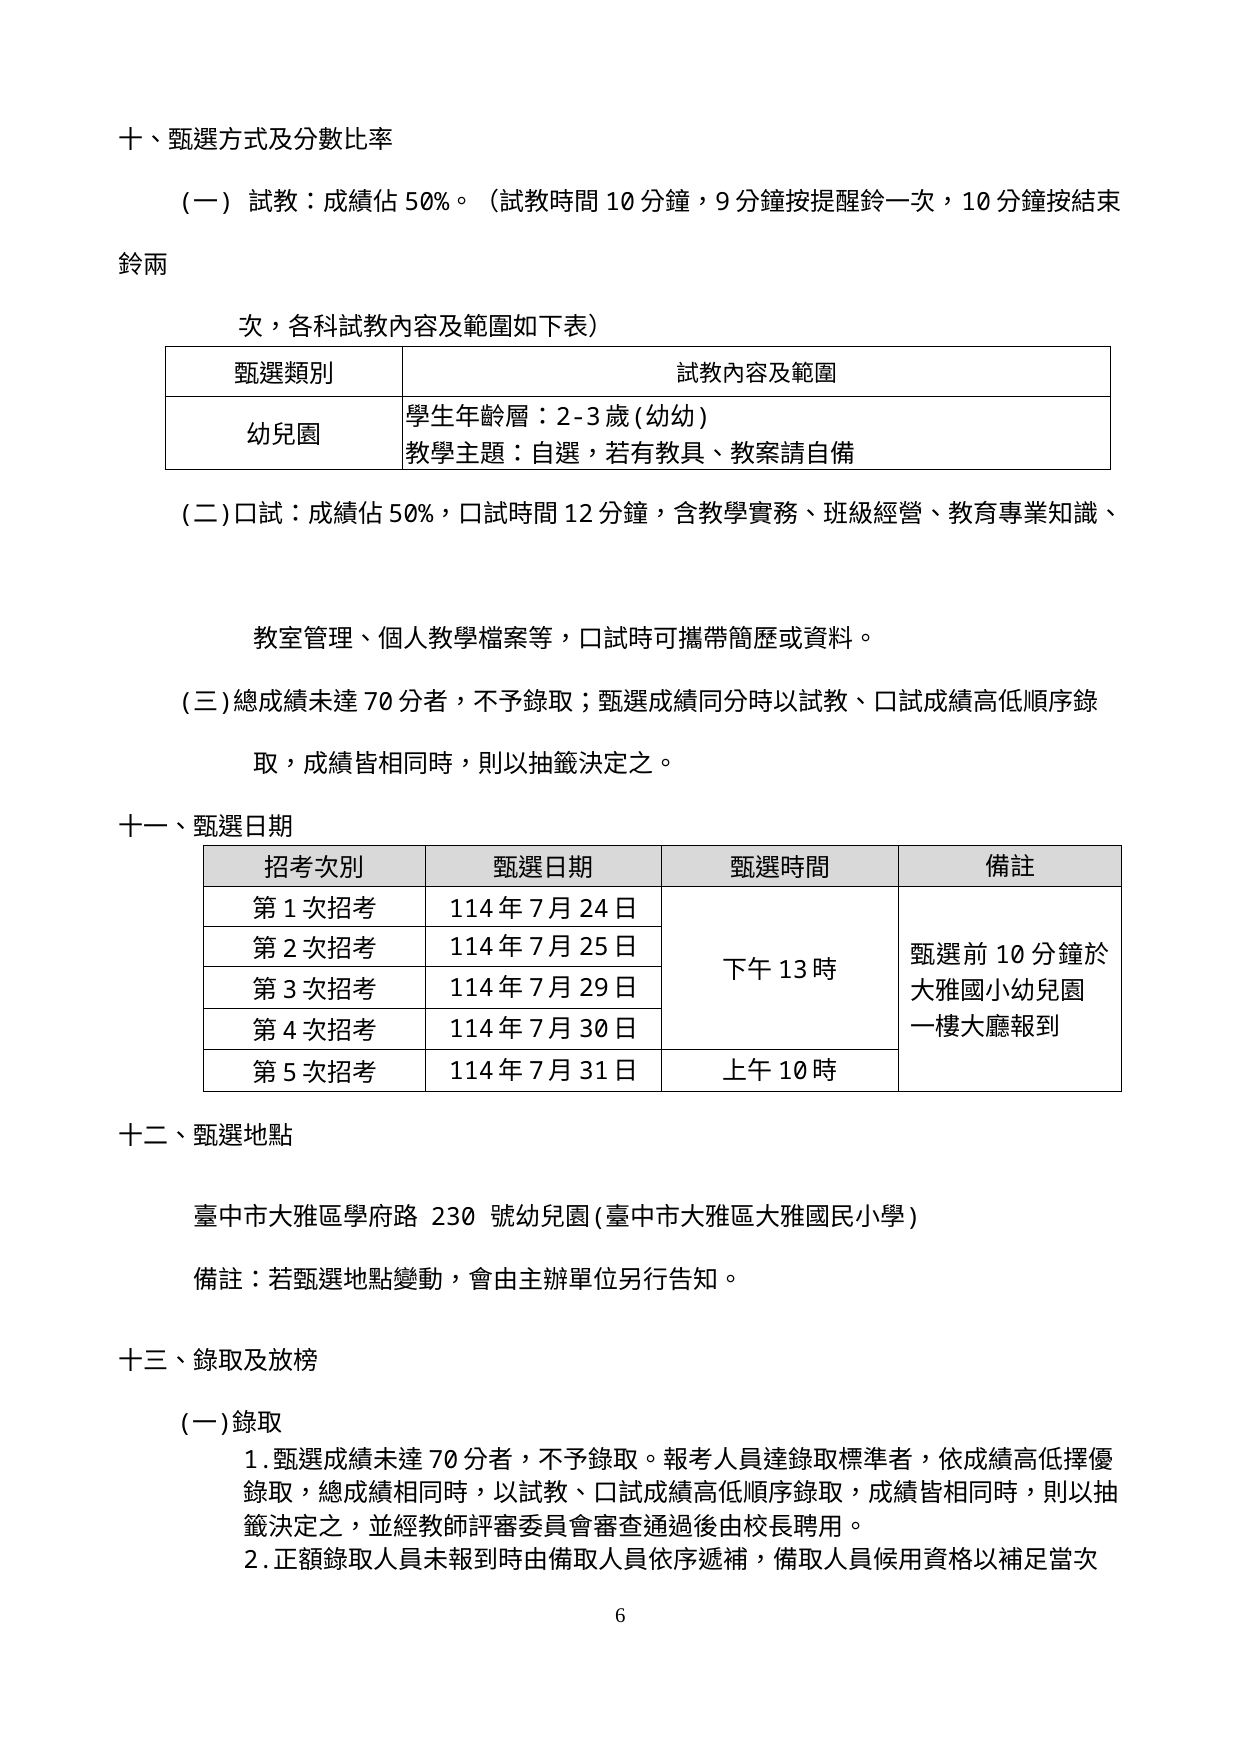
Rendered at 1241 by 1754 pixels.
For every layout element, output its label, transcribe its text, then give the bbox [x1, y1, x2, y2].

table_cell 第5次招考 [204, 1050, 425, 1091]
table_cell 甄選前10分鐘於大雅國小幼兒園 一樓大廳報到 [899, 887, 1121, 1091]
text 十三、錄取及放榜 [118, 1317, 1122, 1379]
table_cell 下午13時 [662, 887, 898, 1049]
table_header 備註 [899, 846, 1121, 886]
table_header 甄選時間 [662, 846, 898, 886]
text (二)口試：成績佔50%，口試時間12分鐘，含教學實務、班級經營、教育專業知識、 [118, 470, 1122, 595]
text (一)錄取 [118, 1379, 1122, 1442]
text (三)總成績未達70分者，不予錄取；甄選成績同分時以試教、口試成績高低順序錄 [118, 658, 1122, 720]
table_header 甄選日期 [426, 846, 661, 886]
text 取，成績皆相同時，則以抽籤決定之。 [118, 720, 1122, 783]
table_cell 第4次招考 [204, 1009, 425, 1049]
text 2.正額錄取人員未報到時由備取人員依序遞補，備取人員候用資格以補足當次 [243, 1542, 1122, 1575]
table_cell 114年7月24日 [426, 887, 661, 926]
table_cell 幼兒園 [166, 397, 402, 469]
text 十一、甄選日期 [118, 783, 1122, 845]
table_cell 上午10時 [662, 1050, 898, 1091]
table_cell 第1次招考 [204, 887, 425, 926]
table_header 甄選類別 [166, 347, 402, 396]
text (一) 試教：成績佔50%。（試教時間10分鐘，9分鐘按提醒鈴一次，10分鐘按結束鈴兩 [118, 158, 1122, 283]
table_cell 114年7月25日 [426, 927, 661, 966]
text 十二、甄選地點 [118, 1092, 1122, 1154]
text 備註：若甄選地點變動，會由主辦單位另行告知。 [118, 1236, 1122, 1298]
table_cell 第2次招考 [204, 927, 425, 966]
table_cell 114年7月29日 [426, 967, 661, 1008]
table_cell 114年7月31日 [426, 1050, 661, 1091]
table_cell 學生年齡層：2-3歲(幼幼) 教學主題：自選，若有教具、教案請自備 [403, 397, 1110, 469]
table_header 試教內容及範圍 [403, 347, 1110, 396]
text 教室管理、個人教學檔案等，口試時可攜帶簡歷或資料。 [118, 595, 1122, 658]
text 臺中市大雅區學府路 230 號幼兒園(臺中市大雅區大雅國民小學) [118, 1173, 1122, 1236]
table_cell 第3次招考 [204, 967, 425, 1008]
text 次，各科試教內容及範圍如下表） [118, 283, 1122, 346]
text 1.甄選成績未達70分者，不予錄取。報考人員達錄取標準者，依成績高低擇優錄取，總成績相同時，以試教、口試成績高低順序錄取，成績皆相同時，則以抽籤決定之，並經教師評審委員會審查通過後由校長聘用。 [243, 1442, 1122, 1542]
table_cell 114年7月30日 [426, 1009, 661, 1049]
table_header 招考次別 [204, 846, 425, 886]
text 十、甄選方式及分數比率 [118, 96, 1122, 158]
